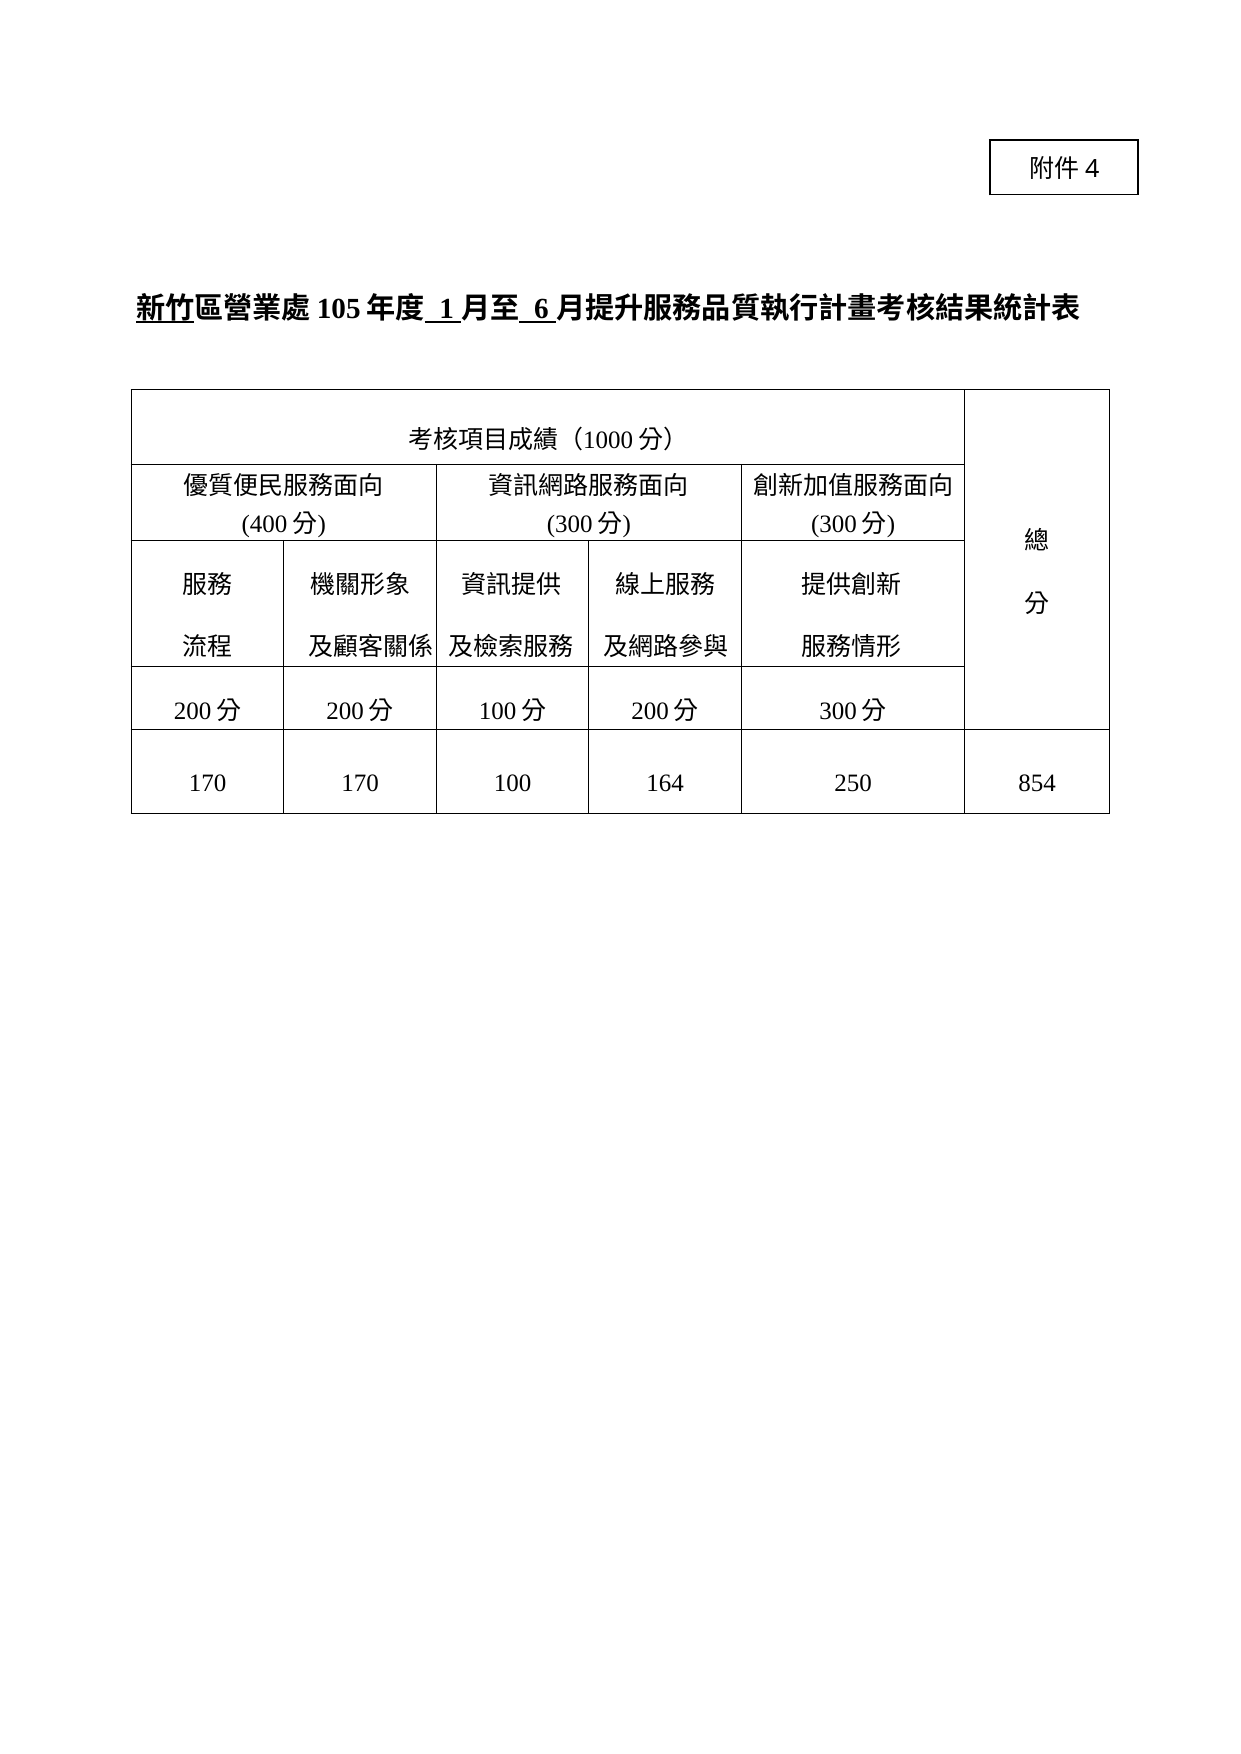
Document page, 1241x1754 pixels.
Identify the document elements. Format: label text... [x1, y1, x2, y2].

table_cell 服務 流程 [132, 541, 283, 666]
table_cell 164 [589, 730, 741, 813]
table_header 考核項目成績（1000分） [132, 390, 964, 464]
text 新竹區營業處105年度 1 月至 6 月提升服務品質執行計畫考核結果統計表 [136, 264, 1092, 327]
text 附件 4 [1006, 148, 1122, 184]
table_cell 170 [132, 730, 283, 813]
table_cell 資訊提供 及檢索服務 [437, 541, 588, 666]
table_cell 200分 [589, 667, 741, 729]
table_cell 100 [437, 730, 588, 813]
table_cell 優質便民服務面向 (400分) [132, 465, 436, 540]
table_cell 250 [742, 730, 964, 813]
table_cell 200分 [284, 667, 436, 729]
table_cell 200分 [132, 667, 283, 729]
table_cell 線上服務 及網路參與 [589, 541, 741, 666]
table_cell 創新加值服務面向 (300分) [742, 465, 964, 540]
table_cell 300分 [742, 667, 964, 729]
table_cell 提供創新 服務情形 [742, 541, 964, 666]
table_cell 854 [965, 730, 1109, 813]
table_cell 資訊網路服務面向 (300分) [437, 465, 741, 540]
table_header 總 分 [965, 390, 1109, 729]
table_cell 100分 [437, 667, 588, 729]
table_cell 機關形象 及顧客關係 [284, 541, 436, 666]
table_cell 170 [284, 730, 436, 813]
